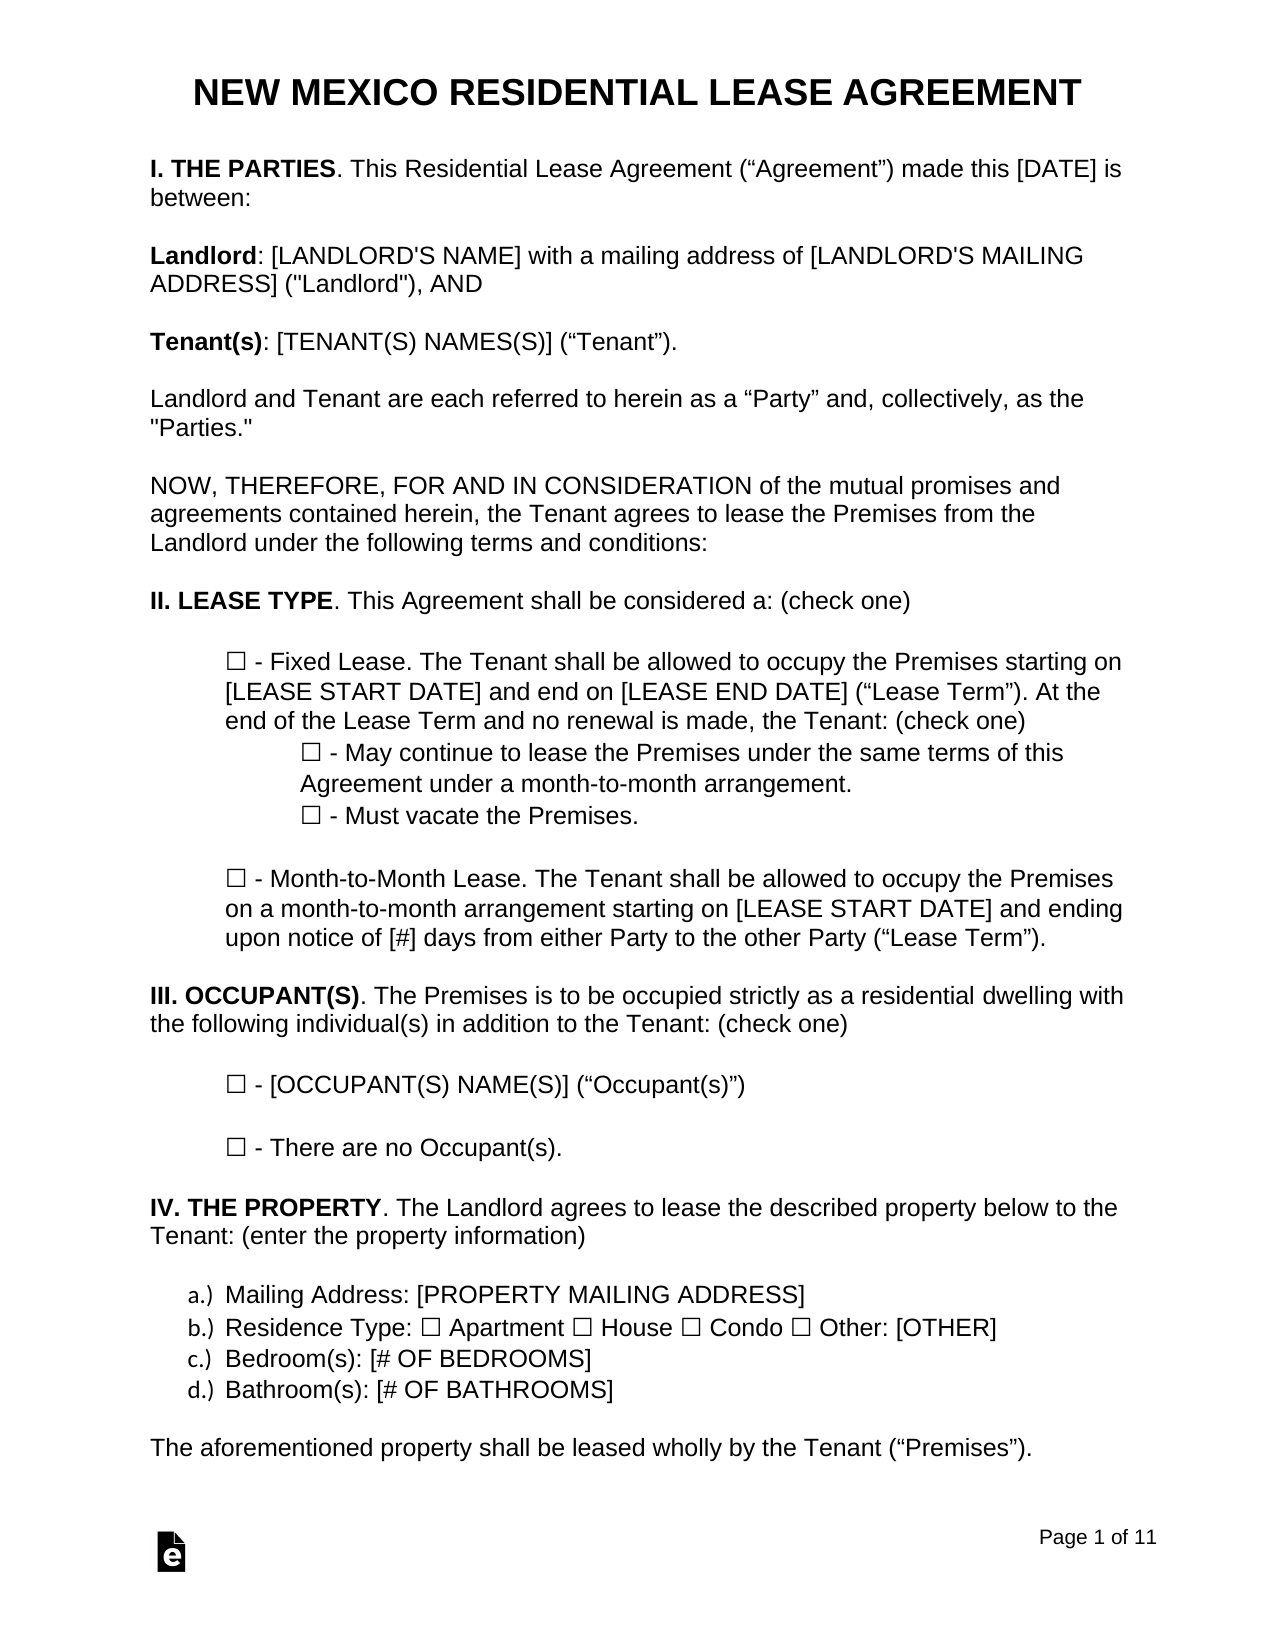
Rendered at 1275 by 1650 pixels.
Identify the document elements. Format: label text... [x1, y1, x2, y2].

text NOW, THEREFORE, FOR AND IN CONSIDERATION of the mutual promises and agreements contained herein, the Tenant agrees to lease the Premises from the Landlord under the following terms and conditions: [150, 471, 1125, 557]
list Residence Type: ☐ Apartment ☐ House ☐ Condo ☐ Other: [OTHER] [187, 1309, 1125, 1343]
list Mailing Address: [PROPERTY MAILING ADDRESS] [187, 1279, 1125, 1309]
text III. OCCUPANT(S). The Premises is to be occupied strictly as a residential dwelling with the following individual(s) in addition to the Tenant: (check one) [150, 981, 1125, 1038]
text ☐ - Month-to-Month Lease. The Tenant shall be allowed to occupy the Premises on a month-to-month arrangement starting on [LEASE START DATE] and ending upon notice of [#] days from either Party to the other Party (“Lease Term”). [225, 860, 1125, 952]
text Tenant(s): [TENANT(S) NAMES(S)] (“Tenant”). [150, 327, 1125, 356]
text Landlord: [LANDLORD'S NAME] with a mailing address of [LANDLORD'S MAILING ADDRESS] ("Landlord"), AND [150, 241, 1125, 298]
text IV. THE PROPERTY. The Landlord agrees to lease the described property below to the Tenant: (enter the property information) [150, 1192, 1125, 1250]
text ☐ - May continue to lease the Premises under the same terms of this Agreement under a month-to-month arrangement. [300, 735, 1125, 797]
text ☐ - Fixed Lease. The Tenant shall be allowed to occupy the Premises starting on [LEASE START DATE] and end on [LEASE END DATE] (“Lease Term”). At the end of the Lease Term and no renewal is made, the Tenant: (check one) [225, 643, 1125, 735]
text ☐ - There are no Occupant(s). [225, 1130, 1125, 1164]
text Landlord and Tenant are each referred to herein as a “Party” and, collectively, as the "Parties." [150, 384, 1125, 442]
text I. THE PARTIES. This Residential Lease Agreement (“Agreement”) made this [DATE] is between: [150, 154, 1125, 212]
text ☐ - [OCCUPANT(S) NAME(S)] (“Occupant(s)”) [225, 1067, 1125, 1101]
text The aforementioned property shall be leased wholly by the Tenant (“Premises”). [150, 1433, 1125, 1462]
subtitle NEW MEXICO RESIDENTIAL LEASE AGREEMENT [150, 70, 1125, 113]
text ☐ - Must vacate the Premises. [300, 797, 1125, 832]
list Bedroom(s): [# OF BEDROOMS] [187, 1343, 1125, 1374]
text II. LEASE TYPE. This Agreement shall be considered a: (check one) [150, 586, 1125, 614]
list Bathroom(s): [# OF BATHROOMS] [187, 1374, 1125, 1404]
